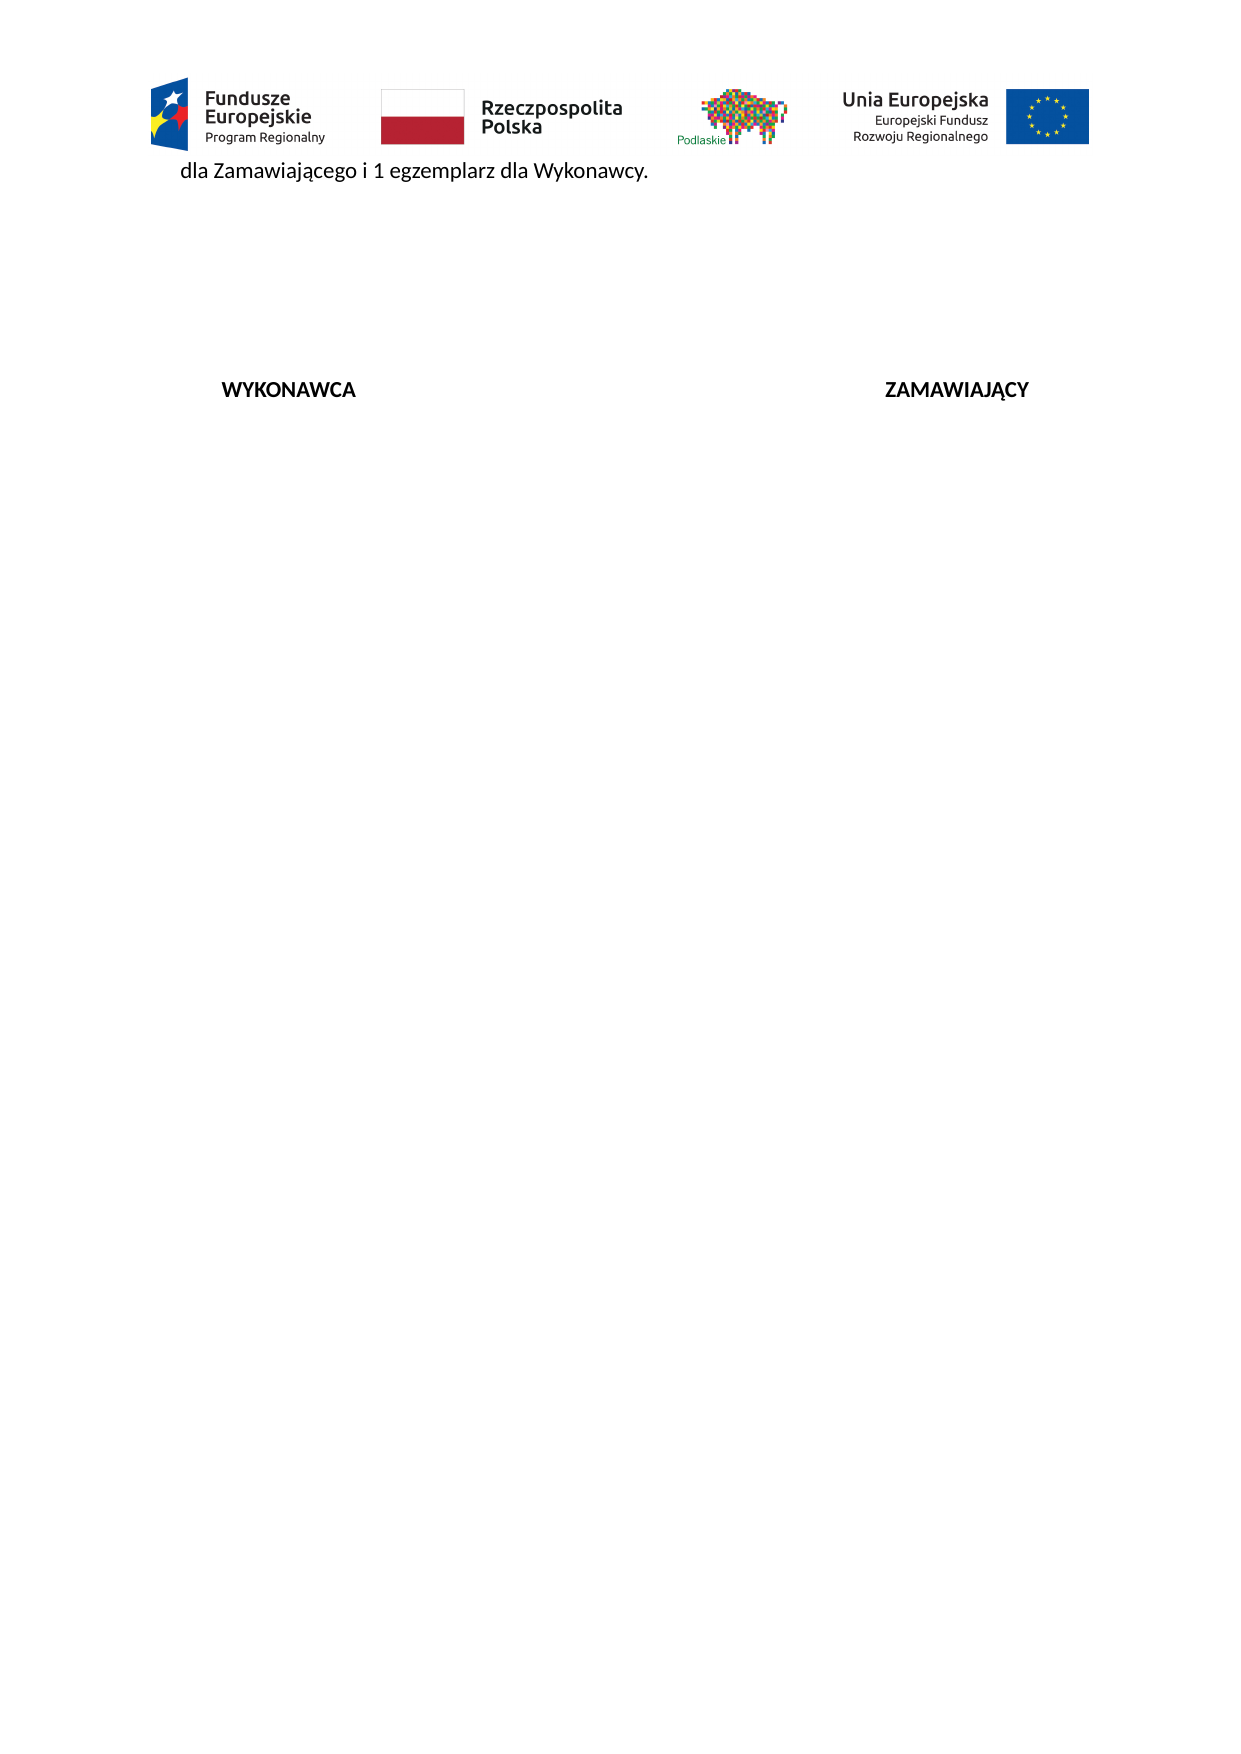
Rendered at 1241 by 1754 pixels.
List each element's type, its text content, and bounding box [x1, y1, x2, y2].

text dla Zamawiającego i 1 egzemplarz dla Wykonawcy. [180, 156, 1093, 184]
text WYKONAWCA ZAMAWIAJĄCY [148, 376, 1093, 403]
